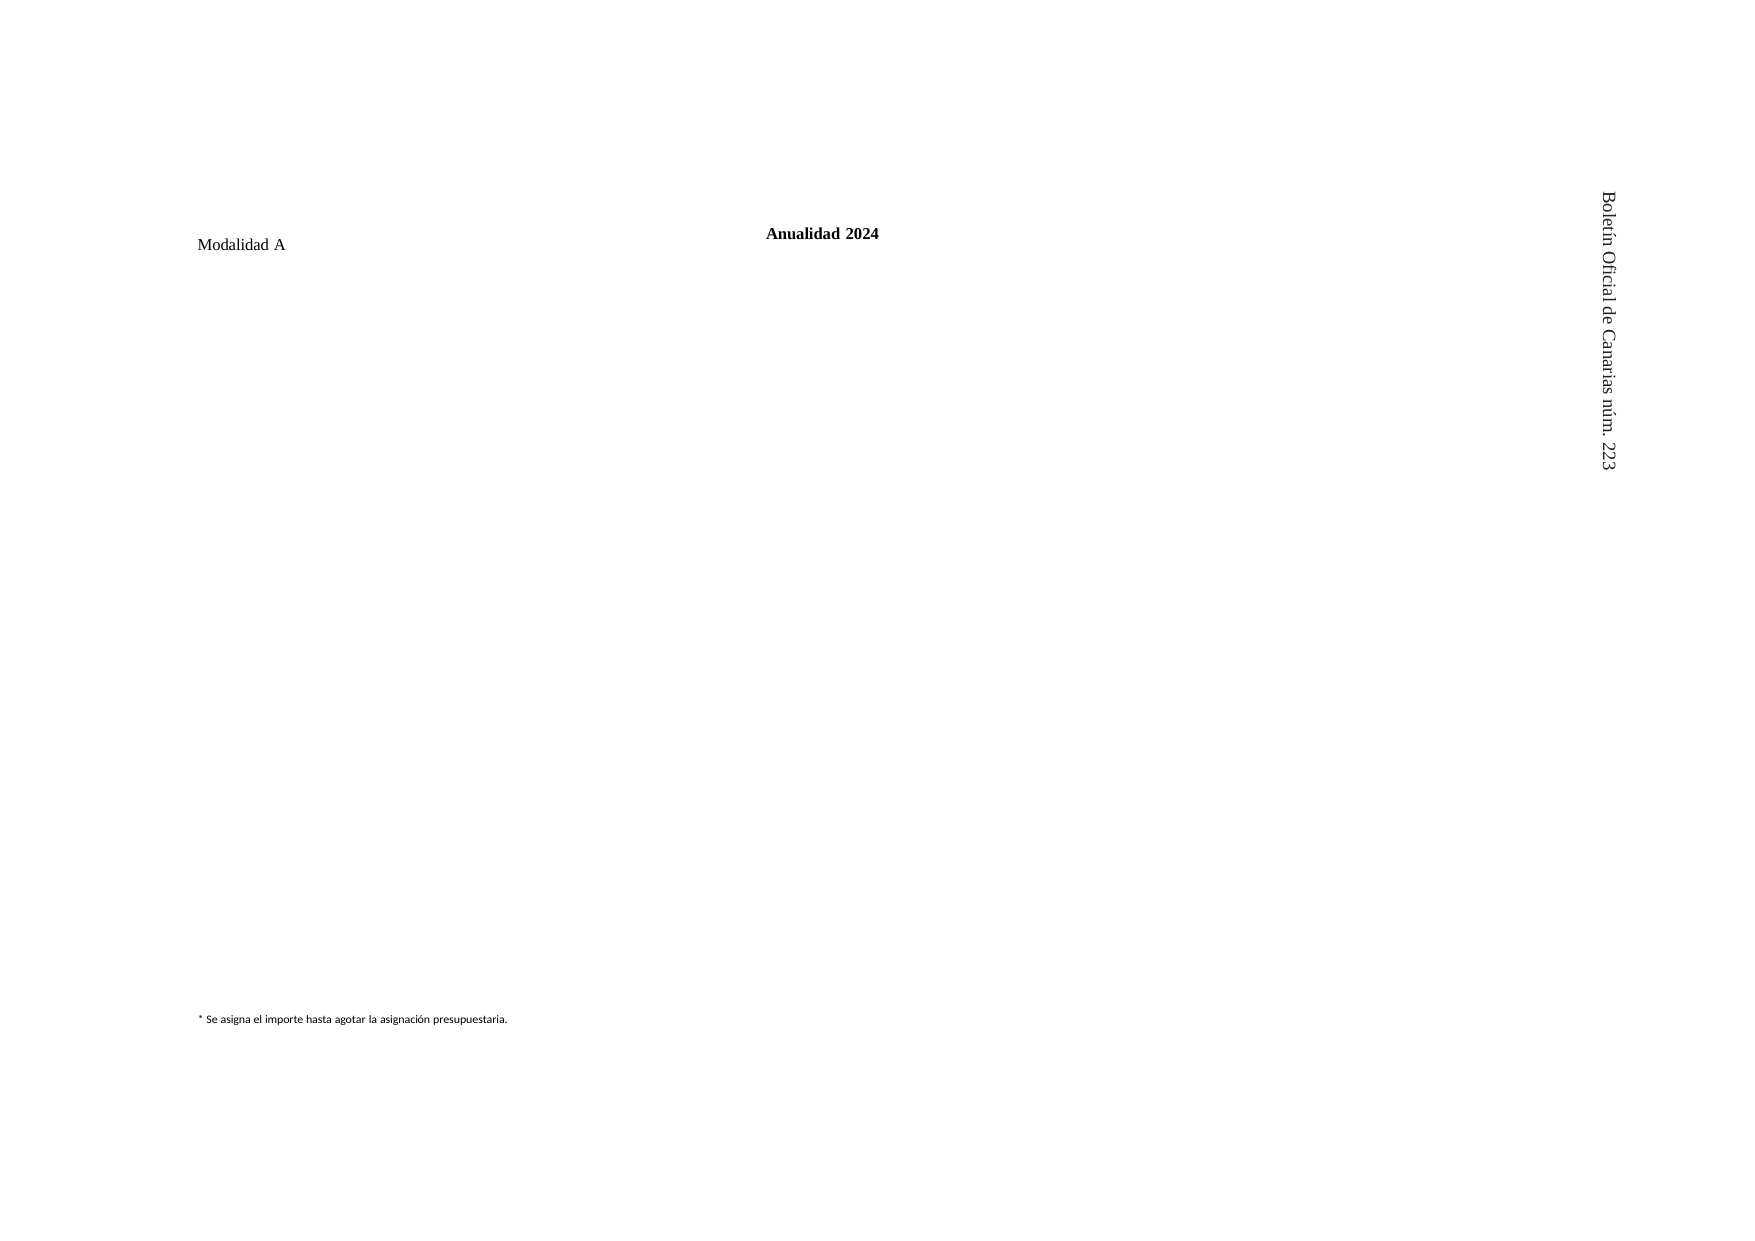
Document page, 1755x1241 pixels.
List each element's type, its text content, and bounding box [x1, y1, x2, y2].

text Boletín Oficial de Canarias núm. 223 [1599, 191, 1620, 472]
text Anualidad 2024 [766, 189, 1620, 472]
text Modalidad A [197, 235, 287, 254]
text [1620, 223, 1648, 243]
